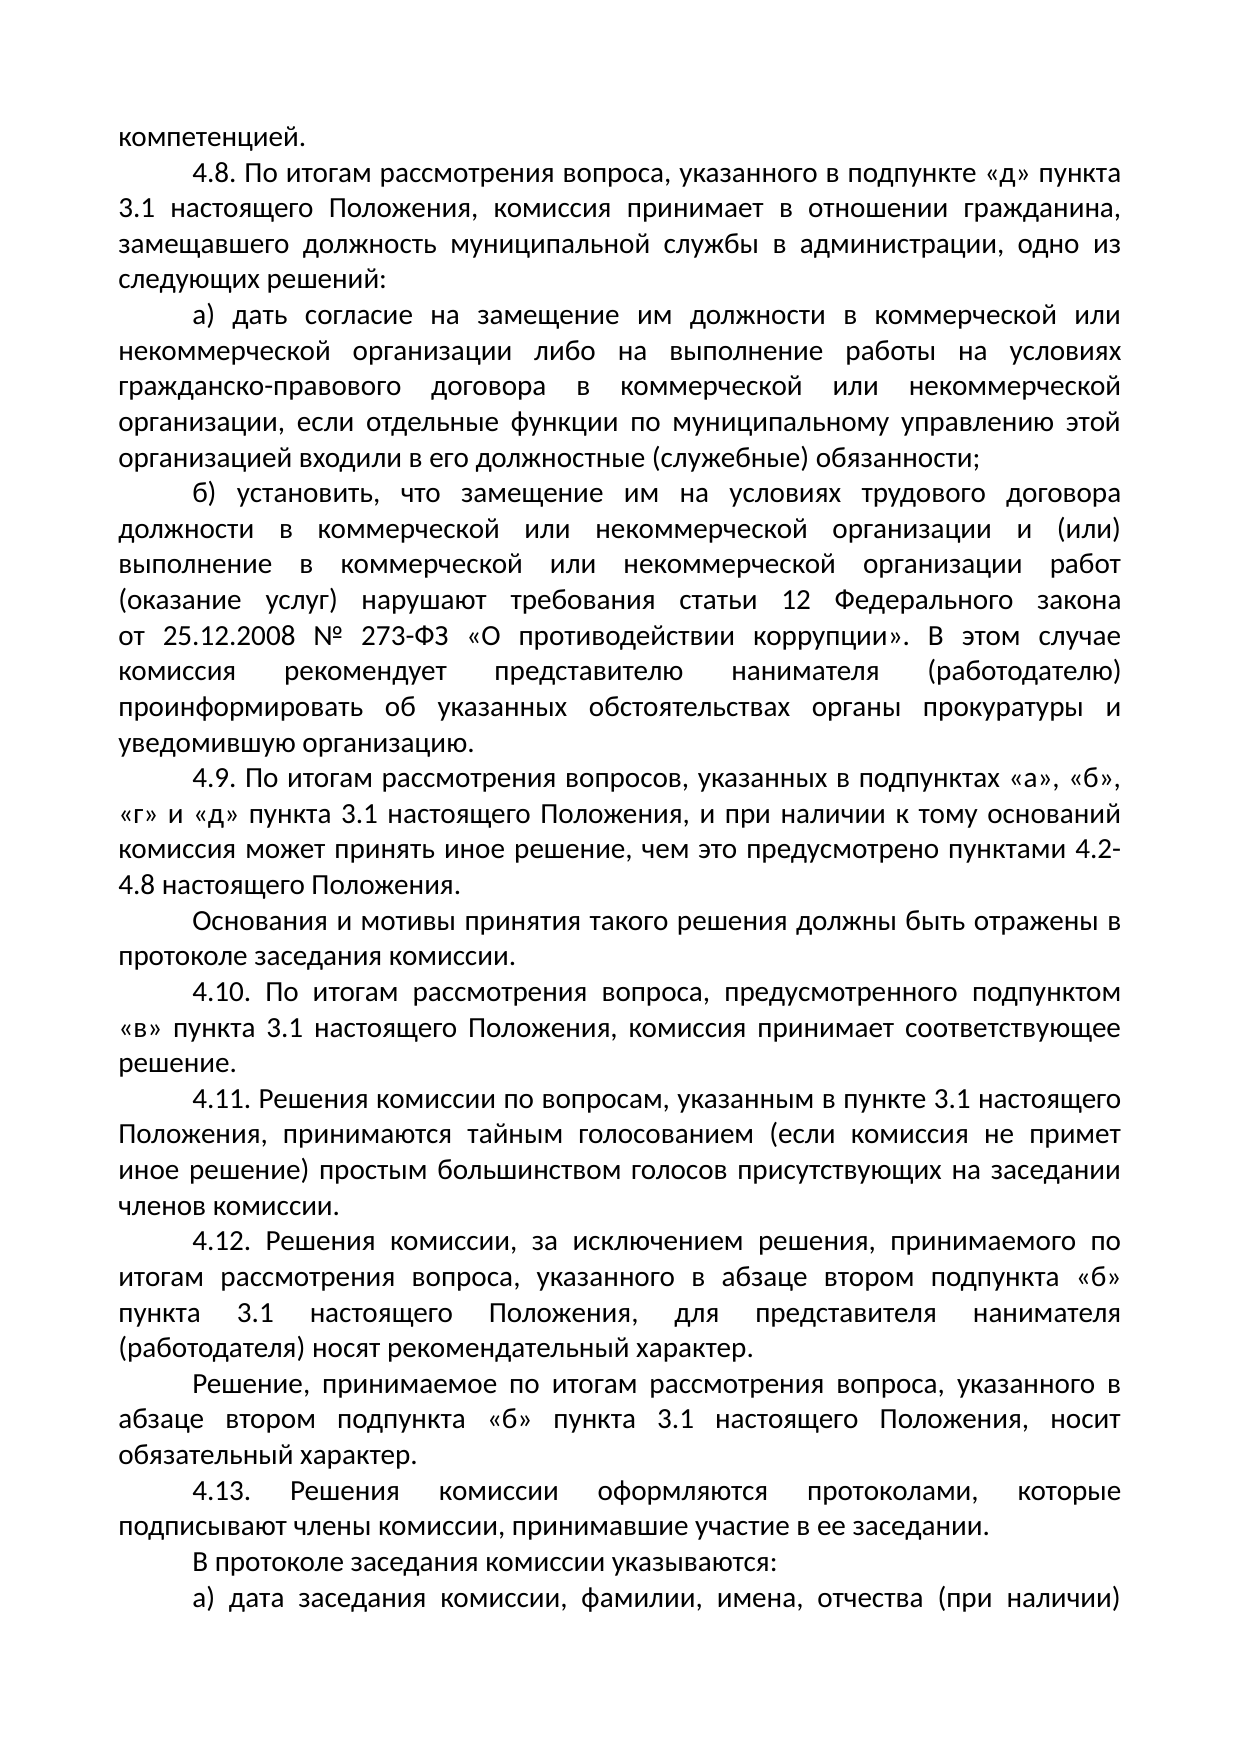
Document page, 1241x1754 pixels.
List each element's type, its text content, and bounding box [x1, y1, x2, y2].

text 4.11. Решения комиссии по вопросам, указанным в пункте 3.1 настоящего Положения, принимаются тайным голосованием (если комиссия не примет иное решение) простым большинством голосов присутствующих на заседании членов комиссии. [118, 1080, 1122, 1222]
text 4.12. Решения комиссии, за исключением решения, принимаемого по итогам рассмотрения вопроса, указанного в абзаце втором подпункта «б» пункта 3.1 настоящего Положения, для представителя нанимателя (работодателя) носят рекомендательный характер. [118, 1222, 1122, 1365]
text Основания и мотивы принятия такого решения должны быть отражены в протоколе заседания комиссии. [118, 902, 1122, 973]
text б) установить, что замещение им на условиях трудового договора должности в коммерческой или некоммерческой организации и (или) выполнение в коммерческой или некоммерческой организации работ (оказание услуг) нарушают требования статьи 12 Федерального закона от 25.12.2008 № 273-ФЗ «О противодействии коррупции». В этом случае комиссия рекомендует представителю нанимателя (работодателю) проинформировать об указанных обстоятельствах органы прокуратуры и уведомившую организацию. [118, 474, 1122, 759]
text а) дата заседания комиссии, фамилии, имена, отчества (при наличии) [118, 1579, 1122, 1614]
text Решение, принимаемое по итогам рассмотрения вопроса, указанного в абзаце втором подпункта «б» пункта 3.1 настоящего Положения, носит обязательный характер. [118, 1365, 1122, 1472]
text компетенцией. [118, 118, 1122, 154]
text 4.13. Решения комиссии оформляются протоколами, которые подписывают члены комиссии, принимавшие участие в ее заседании. [118, 1472, 1122, 1543]
text а) дать согласие на замещение им должности в коммерческой или некоммерческой организации либо на выполнение работы на условиях гражданско-правового договора в коммерческой или некоммерческой организации, если отдельные функции по муниципальному управлению этой организацией входили в его должностные (служебные) обязанности; [118, 296, 1122, 474]
text 4.10. По итогам рассмотрения вопроса, предусмотренного подпунктом «в» пункта 3.1 настоящего Положения, комиссия принимает соответствующее решение. [118, 973, 1122, 1080]
text 4.8. По итогам рассмотрения вопроса, указанного в подпункте «д» пункта 3.1 настоящего Положения, комиссия принимает в отношении гражданина, замещавшего должность муниципальной службы в администрации, одно из следующих решений: [118, 154, 1122, 296]
text В протоколе заседания комиссии указываются: [118, 1543, 1122, 1579]
text 4.9. По итогам рассмотрения вопросов, указанных в подпунктах «а», «б», «г» и «д» пункта 3.1 настоящего Положения, и при наличии к тому оснований комиссия может принять иное решение, чем это предусмотрено пунктами 4.2-4.8 настоящего Положения. [118, 759, 1122, 902]
